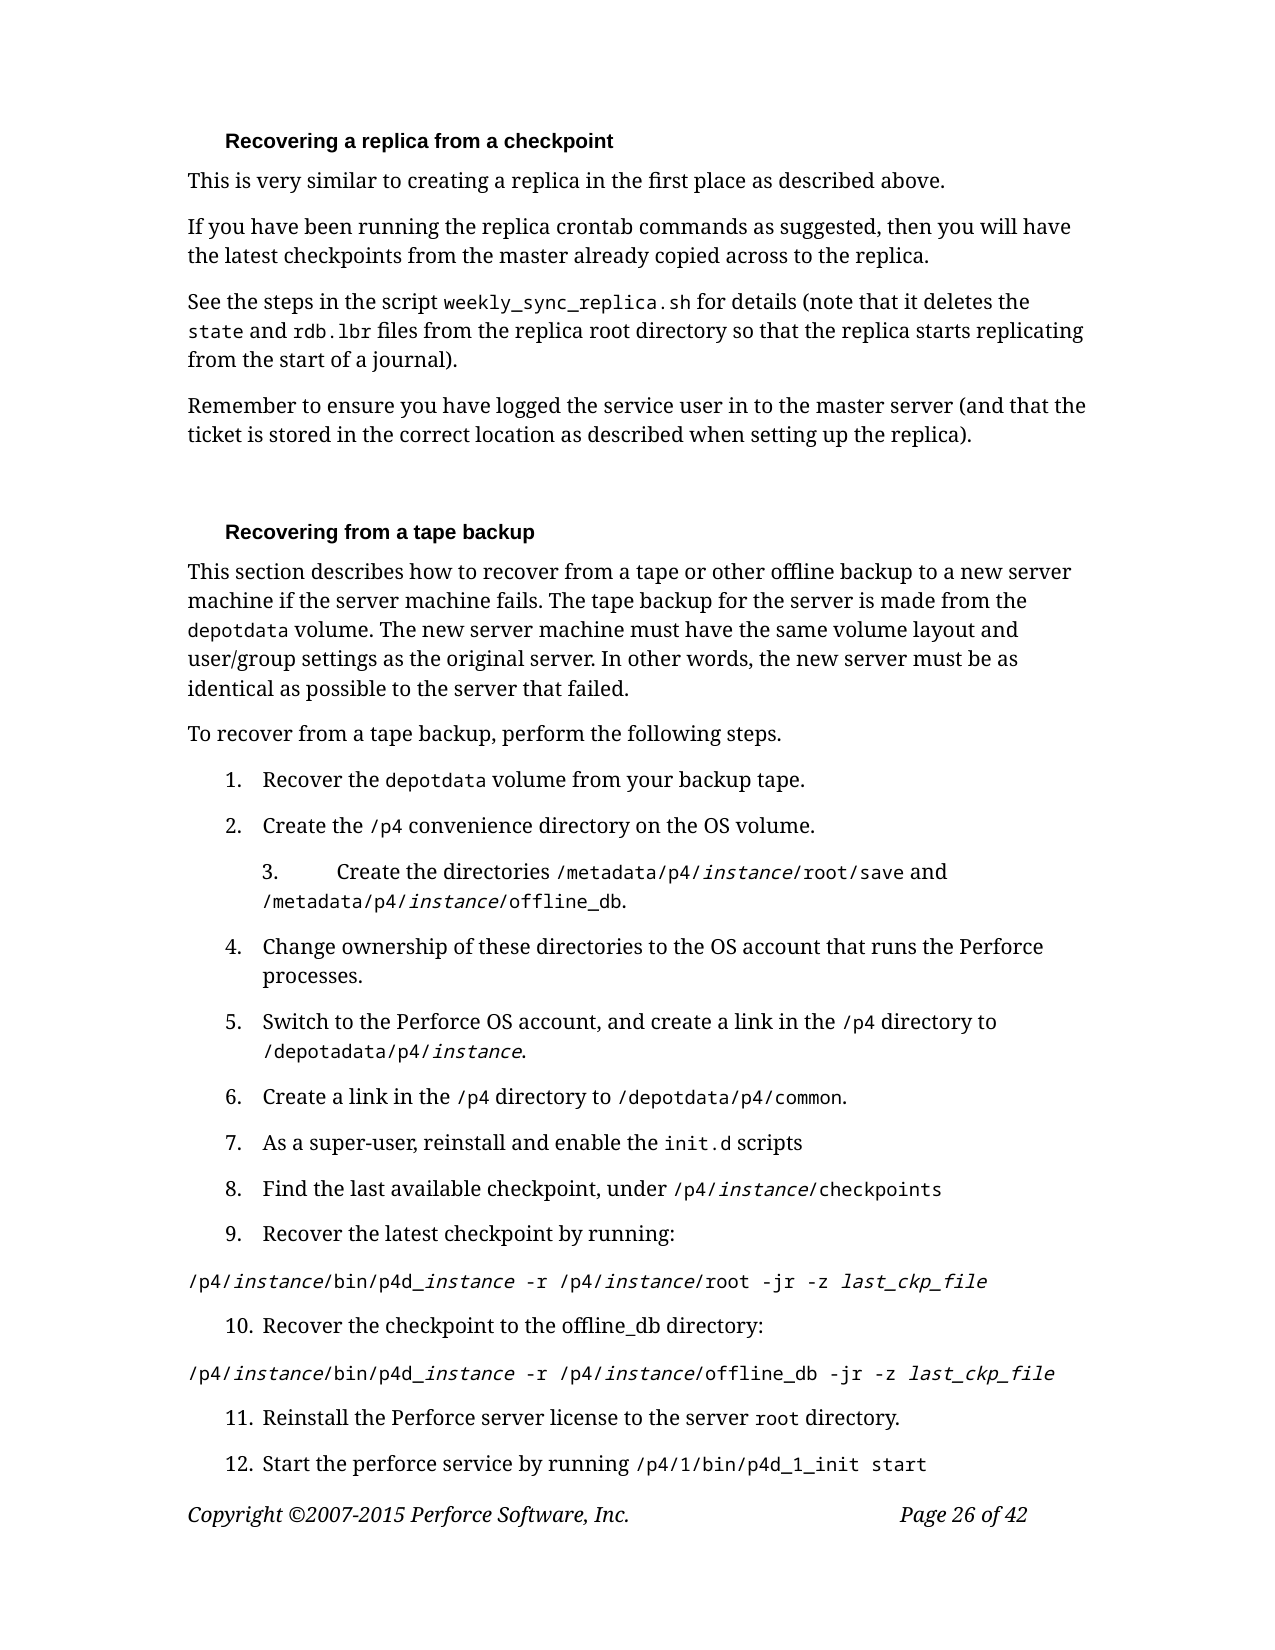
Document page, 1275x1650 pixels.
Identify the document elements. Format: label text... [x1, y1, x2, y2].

text This is very similar to creating a replica in the first place as described above. [187, 166, 1087, 195]
text This section describes how to recover from a tape or other offline backup to a new server machine if the server machine fails. The tape backup for the server is made from the depotdata volume. The new server machine must have the same volume layout and user/group settings as the original server. In other words, the new server must be as identical as possible to the server that failed. [187, 556, 1087, 702]
list Switch to the Perforce OS account, and create a link in the /p4 directory to /depotadata/p4/instance. [225, 1006, 1087, 1064]
list Recover the depotdata volume from your backup tape. [225, 764, 1087, 794]
subtitle Recovering a replica from a checkpoint [225, 129, 1042, 153]
text To recover from a tape backup, perform the following steps. [187, 719, 1087, 748]
list Change ownership of these directories to the OS account that runs the Perforce processes. [225, 931, 1087, 989]
text See the steps in the script weekly_sync_replica.sh for details (note that it deletes the state and rdb.lbr files from the replica root directory so that the replica starts replicating from the start of a journal). [187, 286, 1087, 374]
text /p4/instance/bin/p4d_instance -r /p4/instance/offline_db -jr -z last_ckp_file [187, 1356, 1087, 1385]
text /p4/instance/bin/p4d_instance -r /p4/instance/root -jr -z last_ckp_file [187, 1264, 1087, 1294]
text Remember to ensure you have logged the service user in to the master server (and that the ticket is stored in the correct location as described when setting up the replica). [187, 391, 1087, 449]
list Start the perforce service by running /p4/1/bin/p4d_1_init start [225, 1448, 1087, 1477]
text If you have been running the replica crontab commands as suggested, then you will have the latest checkpoints from the master already copied across to the replica. [187, 211, 1087, 270]
list As a super-user, reinstall and enable the init.d scripts [225, 1127, 1087, 1156]
list Create the /p4 convenience directory on the OS volume. [225, 810, 1087, 839]
list Create the directories /metadata/p4/instance/root/save and /metadata/p4/instance/offline_db. [261, 856, 1087, 914]
list Recover the checkpoint to the offline_db directory: [225, 1310, 1087, 1339]
list Reinstall the Perforce server license to the server root directory. [225, 1402, 1087, 1431]
list Recover the latest checkpoint by running: [225, 1219, 1087, 1248]
list Find the last available checkpoint, under /p4/instance/checkpoints [225, 1173, 1087, 1202]
list Create a link in the /p4 directory to /depotdata/p4/common. [225, 1081, 1087, 1110]
subtitle Recovering from a tape backup [225, 520, 1042, 544]
